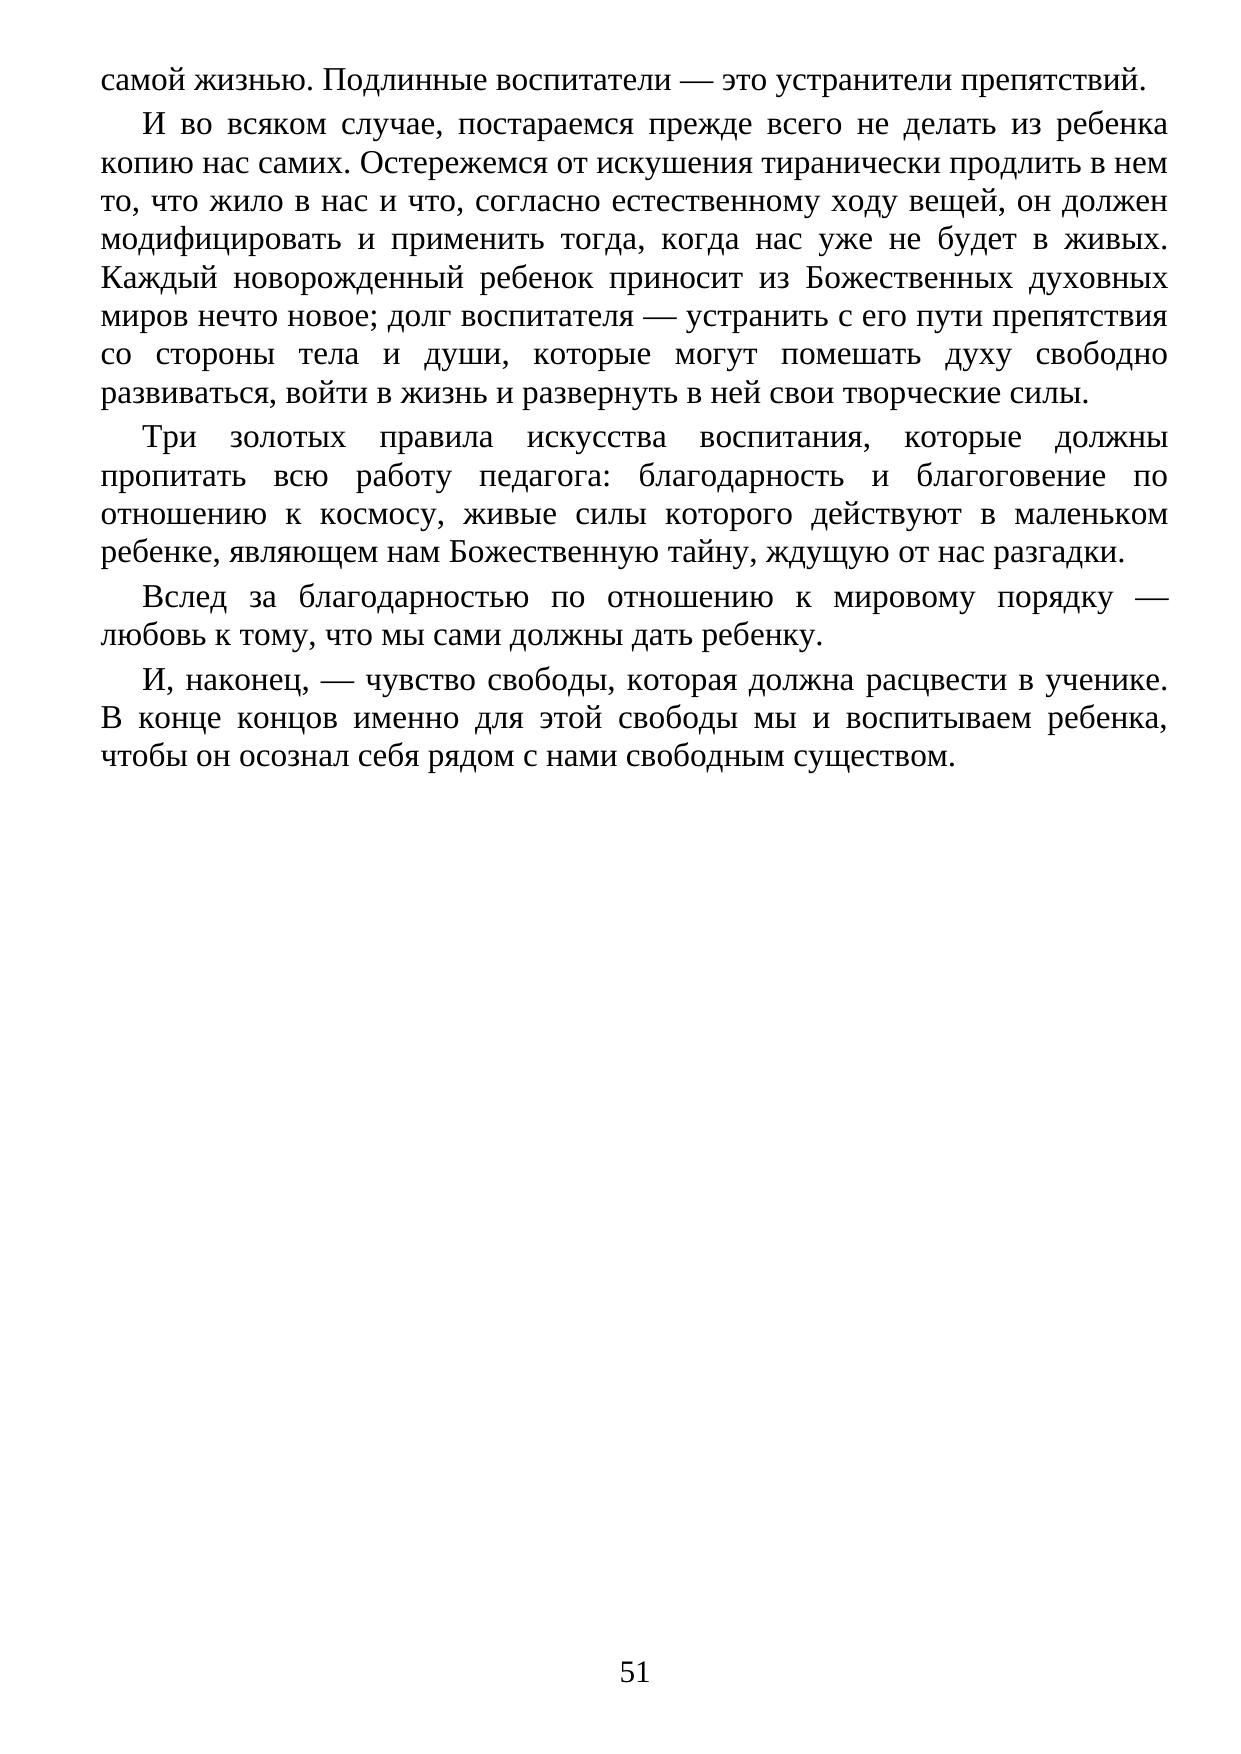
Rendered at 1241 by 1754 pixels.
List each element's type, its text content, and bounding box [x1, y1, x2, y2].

text И, наконец, — чувство свободы, которая должна расцвести в ученике. В конце концов именно для этой свободы мы и воспитываем ребенка, чтобы он осознал себя рядом с нами свободным существом. [100, 659, 1169, 774]
text Три золотых правила искусства воспитания, которые должны пропитать всю работу педагога: благодарность и благоговение по отношению к космосу, живые силы которого действуют в маленьком ребенке, являющем нам Божественную тайну, ждущую от нас разгадки. [100, 417, 1169, 570]
text И во всяком случае, постараемся прежде всего не делать из ребенка копию нас самих. Остережемся от искушения тиранически продлить в нем то, что жило в нас и что, согласно естественному ходу вещей, он должен модифицировать и применить тогда, когда нас уже не будет в живых. Каждый новорожденный ребенок приносит из Божественных духовных миров нечто новое; долг воспитателя — устранить с его пути препятствия со стороны тела и души, которые могут помешать духу свободно развиваться, войти в жизнь и развернуть в ней свои творческие силы. [100, 104, 1169, 410]
text Вслед за благодарностью по отношению к мировому порядку — любовь к тому, что мы сами должны дать ребенку. [100, 576, 1169, 653]
text самой жизнью. Подлинные воспитатели — это устранители препятствий. [100, 59, 1169, 97]
